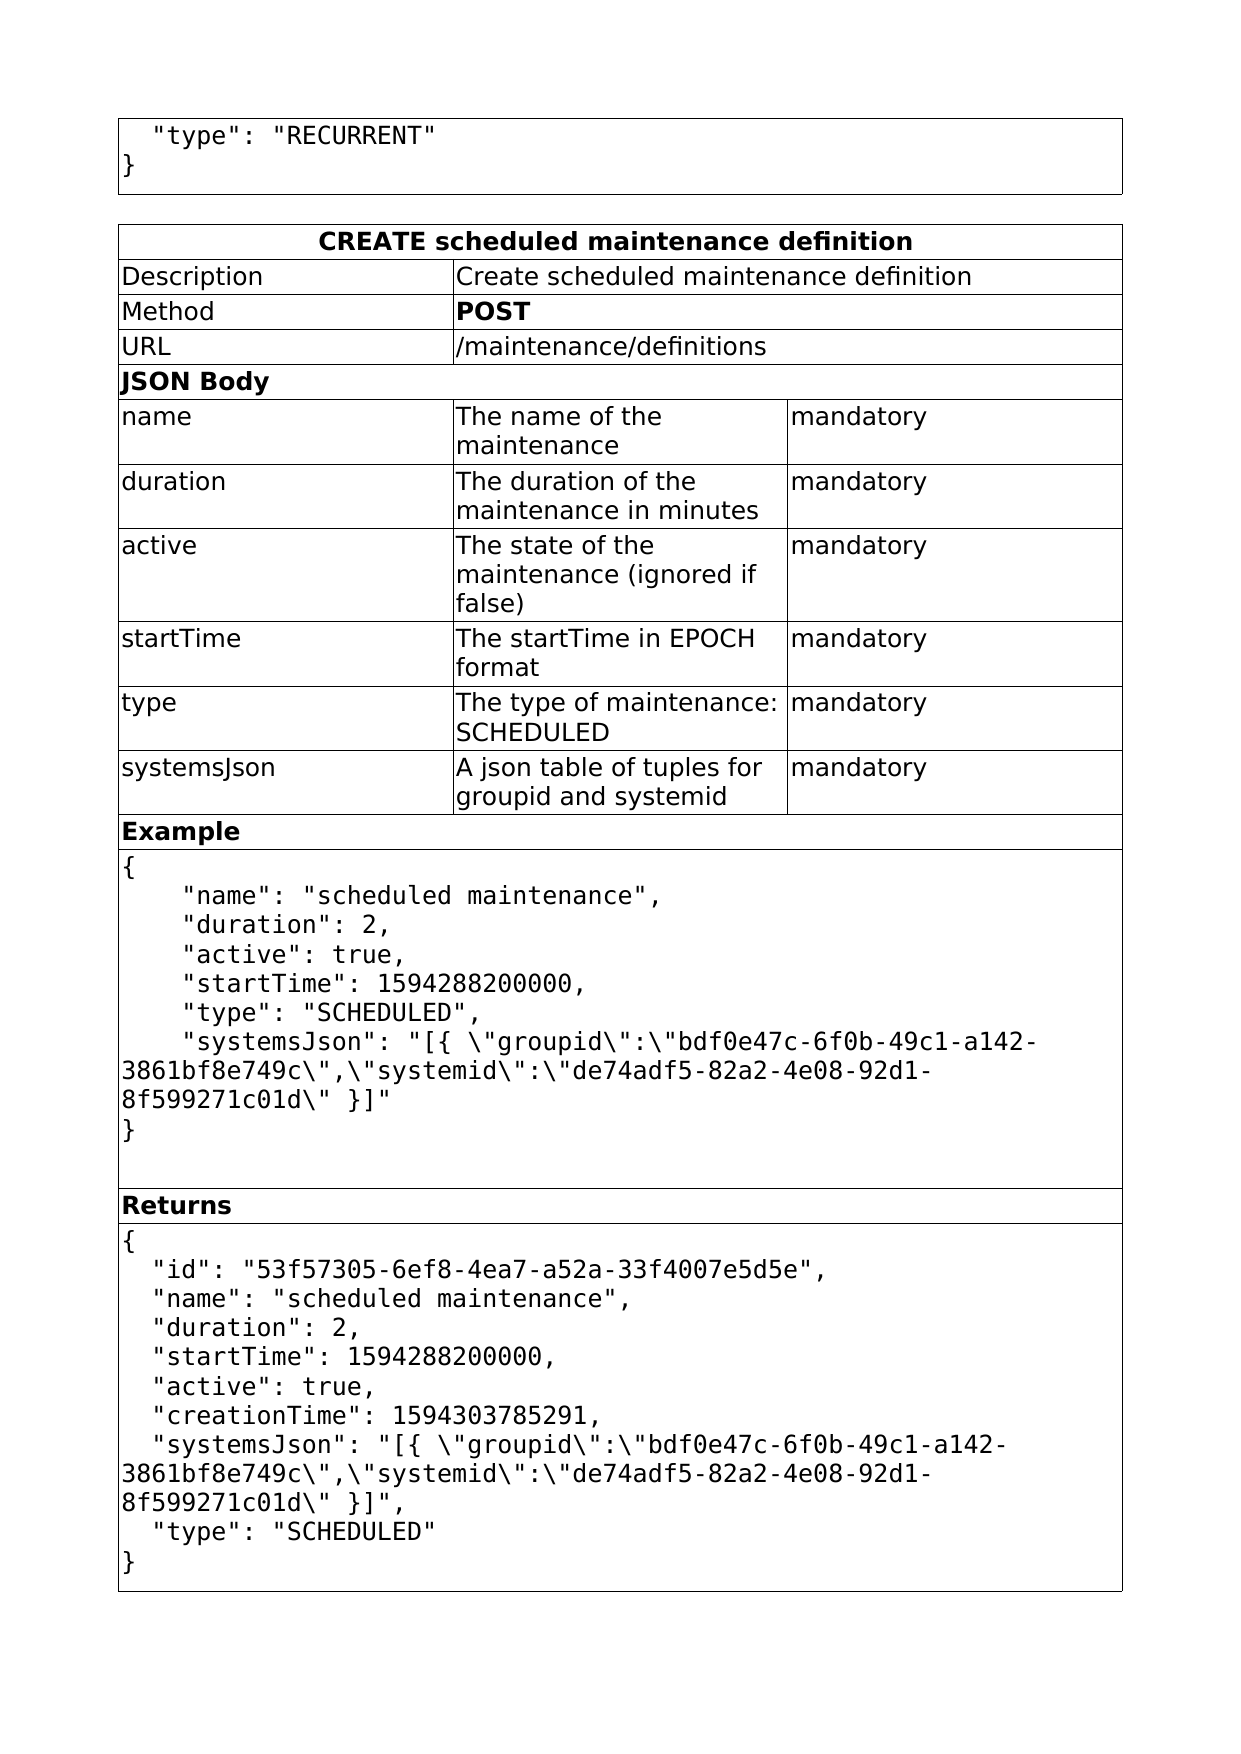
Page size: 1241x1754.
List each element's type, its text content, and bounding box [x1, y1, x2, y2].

table_cell A json table of tuples for groupid and systemid [454, 751, 787, 814]
table_cell POST [454, 295, 1122, 329]
table_cell { "name": "scheduled maintenance", "duration": 2, "active": true, "startTime": 1594288200000, "type": "SCHEDULED", "systemsJson": "[{ \"groupid\":\"bdf0e47c-6f0b-49c1-a142-3861bf8e749c\",\"systemid\":\"de74adf5-82a2-4e08-92d1-8f599271c01d\" }]" } [119, 850, 1122, 1188]
table_cell mandatory [788, 622, 1122, 686]
table_cell Returns [119, 1189, 1122, 1223]
table_header CREATE scheduled maintenance definition [119, 225, 1122, 259]
table_cell mandatory [788, 687, 1122, 750]
table_cell duration [119, 465, 453, 528]
table_cell Create scheduled maintenance definition [454, 260, 1122, 294]
table_cell mandatory [788, 529, 1122, 621]
table_cell The state of the maintenance (ignored if false) [454, 529, 787, 621]
table_cell Method [119, 295, 453, 329]
table_cell type [119, 687, 453, 750]
table_cell The name of the maintenance [454, 400, 787, 464]
table_cell The duration of the maintenance in minutes [454, 465, 787, 528]
table_cell JSON Body [119, 365, 1122, 399]
table_cell Example [119, 815, 1122, 849]
table_cell mandatory [788, 465, 1122, 528]
table_cell active [119, 529, 453, 621]
table_cell mandatory [788, 400, 1122, 464]
table_cell systemsJson [119, 751, 453, 814]
table_cell startTime [119, 622, 453, 686]
table_cell The type of maintenance: SCHEDULED [454, 687, 787, 750]
table_cell The startTime in EPOCH format [454, 622, 787, 686]
table_cell URL [119, 330, 453, 364]
table_cell /maintenance/definitions [454, 330, 1122, 364]
table_cell Description [119, 260, 453, 294]
table_cell name [119, 400, 453, 464]
table_cell { "id": "53f57305-6ef8-4ea7-a52a-33f4007e5d5e", "name": "scheduled maintenance", "duration": 2, "startTime": 1594288200000, "active": true, "creationTime": 1594303785291, "systemsJson": "[{ \"groupid\":\"bdf0e47c-6f0b-49c1-a142-3861bf8e749c\",\"systemid\":\"de74adf5-82a2-4e08-92d1-8f599271c01d\" }]", "type": "SCHEDULED" } [119, 1224, 1122, 1591]
table_cell mandatory [788, 751, 1122, 814]
table_cell "type": "RECURRENT" } [119, 119, 1122, 194]
